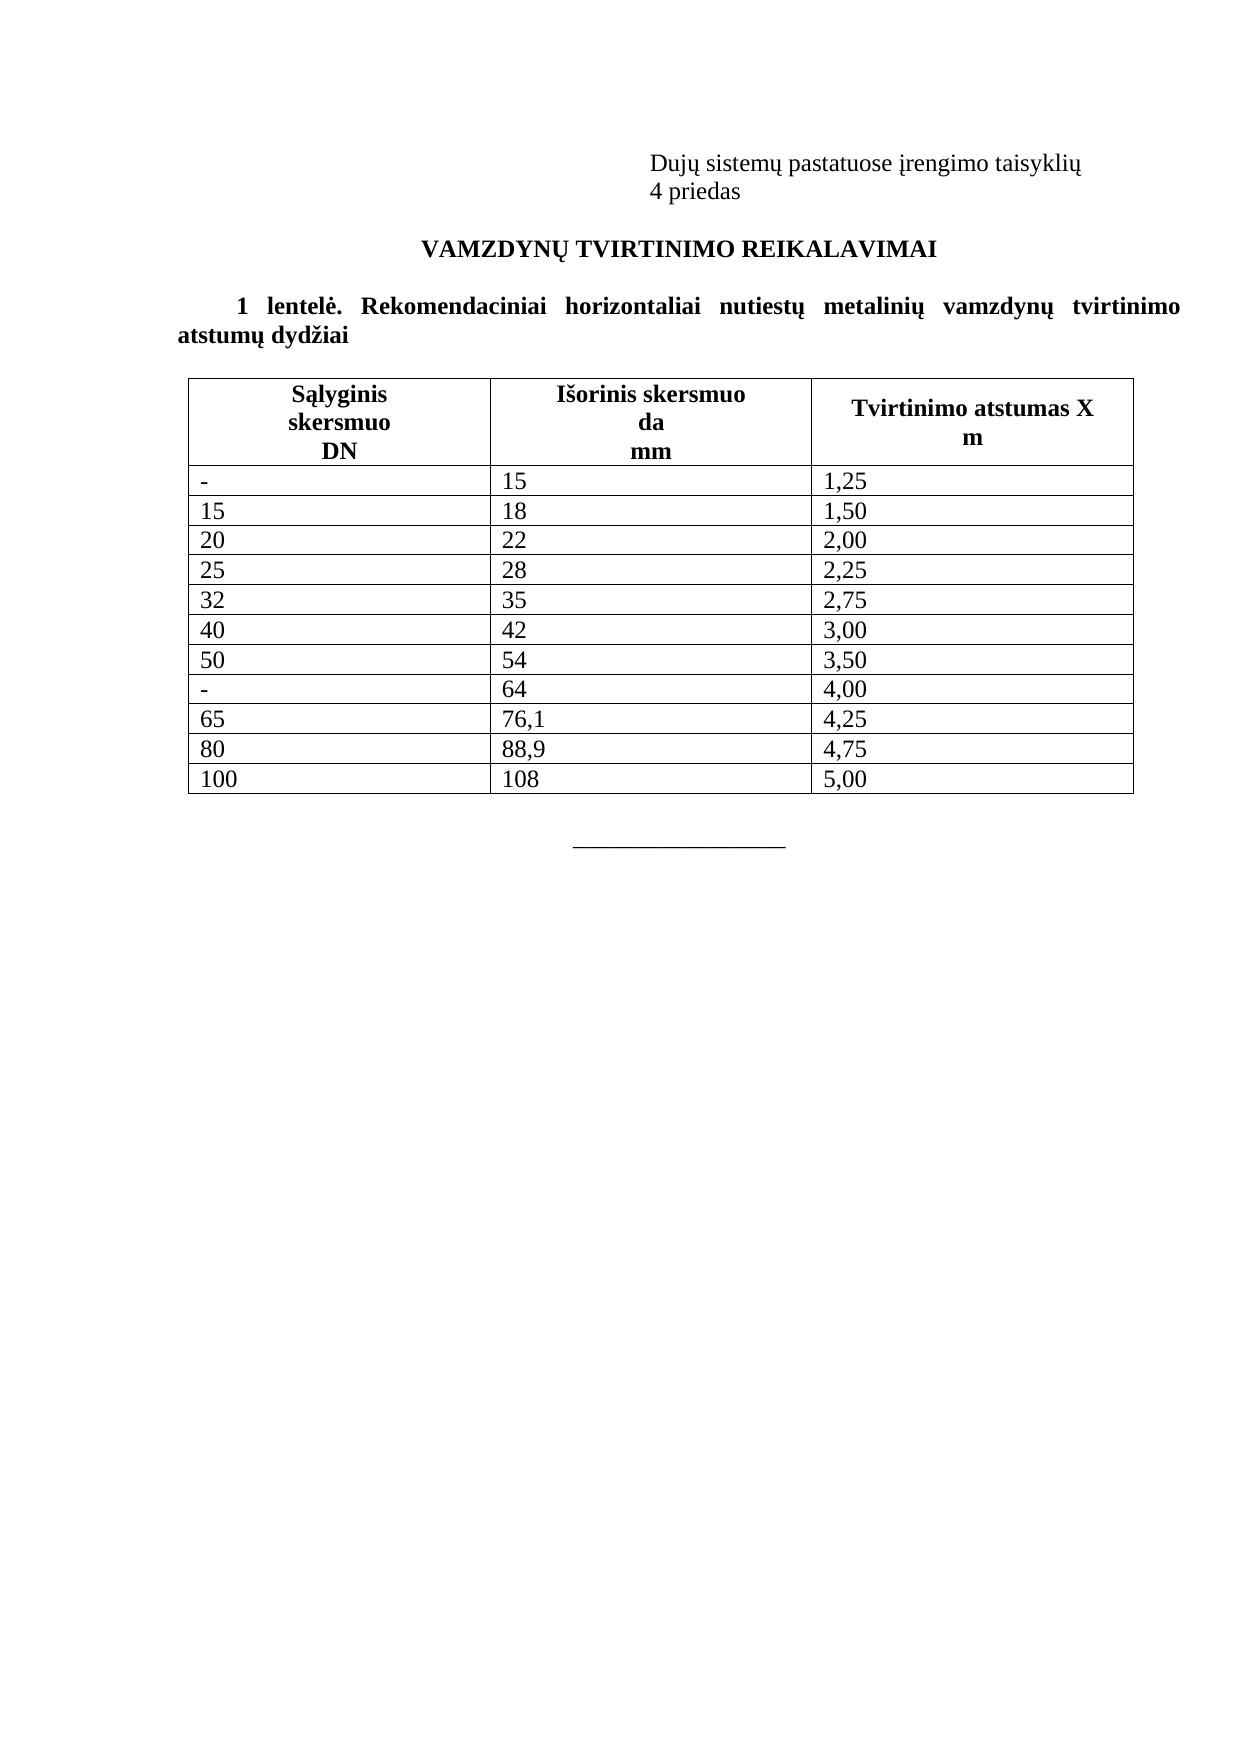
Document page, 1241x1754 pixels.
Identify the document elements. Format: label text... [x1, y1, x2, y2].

table_header Sąlyginis skersmuo DN [189, 379, 490, 465]
table_cell 20 [189, 526, 490, 554]
text Dujų sistemų pastatuose įrengimo taisyklių [649, 148, 1181, 176]
text 1 lentelė. Rekomendaciniai horizontaliai nutiestų metalinių vamzdynų tvirtinimo atstumų dydžiai [177, 291, 1181, 349]
table_cell 40 [189, 615, 490, 644]
table_cell 18 [491, 496, 811, 524]
table_cell 54 [491, 645, 811, 673]
table_cell 88,9 [491, 734, 811, 763]
table_cell 22 [491, 526, 811, 554]
table_cell 4,75 [812, 734, 1133, 763]
table_cell 15 [189, 496, 490, 524]
table_header Išorinis skersmuo da mm [491, 379, 811, 465]
table_cell 42 [491, 615, 811, 644]
table_cell 3,00 [812, 615, 1133, 644]
table_cell 28 [491, 555, 811, 584]
text 4 priedas [649, 176, 1181, 205]
table_cell - [189, 466, 490, 495]
table_cell 32 [189, 585, 490, 614]
table_cell 80 [189, 734, 490, 763]
table_cell 3,50 [812, 645, 1133, 673]
table_header Tvirtinimo atstumas X m [812, 379, 1133, 465]
table_cell 1,25 [812, 466, 1133, 495]
table_cell 15 [491, 466, 811, 495]
table_cell 108 [491, 764, 811, 793]
table_cell 100 [189, 764, 490, 793]
table_cell 4,25 [812, 704, 1133, 733]
text VAMZDYNŲ TVIRTINIMO REIKALAVIMAI [177, 234, 1181, 263]
table_cell - [189, 675, 490, 703]
table_cell 5,00 [812, 764, 1133, 793]
text _________________ [177, 822, 1181, 851]
table_cell 64 [491, 675, 811, 703]
table_cell 25 [189, 555, 490, 584]
table_cell 35 [491, 585, 811, 614]
table_cell 76,1 [491, 704, 811, 733]
table_cell 2,00 [812, 526, 1133, 554]
table_cell 65 [189, 704, 490, 733]
table_cell 2,75 [812, 585, 1133, 614]
table_cell 4,00 [812, 675, 1133, 703]
table_cell 2,25 [812, 555, 1133, 584]
table_cell 50 [189, 645, 490, 673]
table_cell 1,50 [812, 496, 1133, 524]
